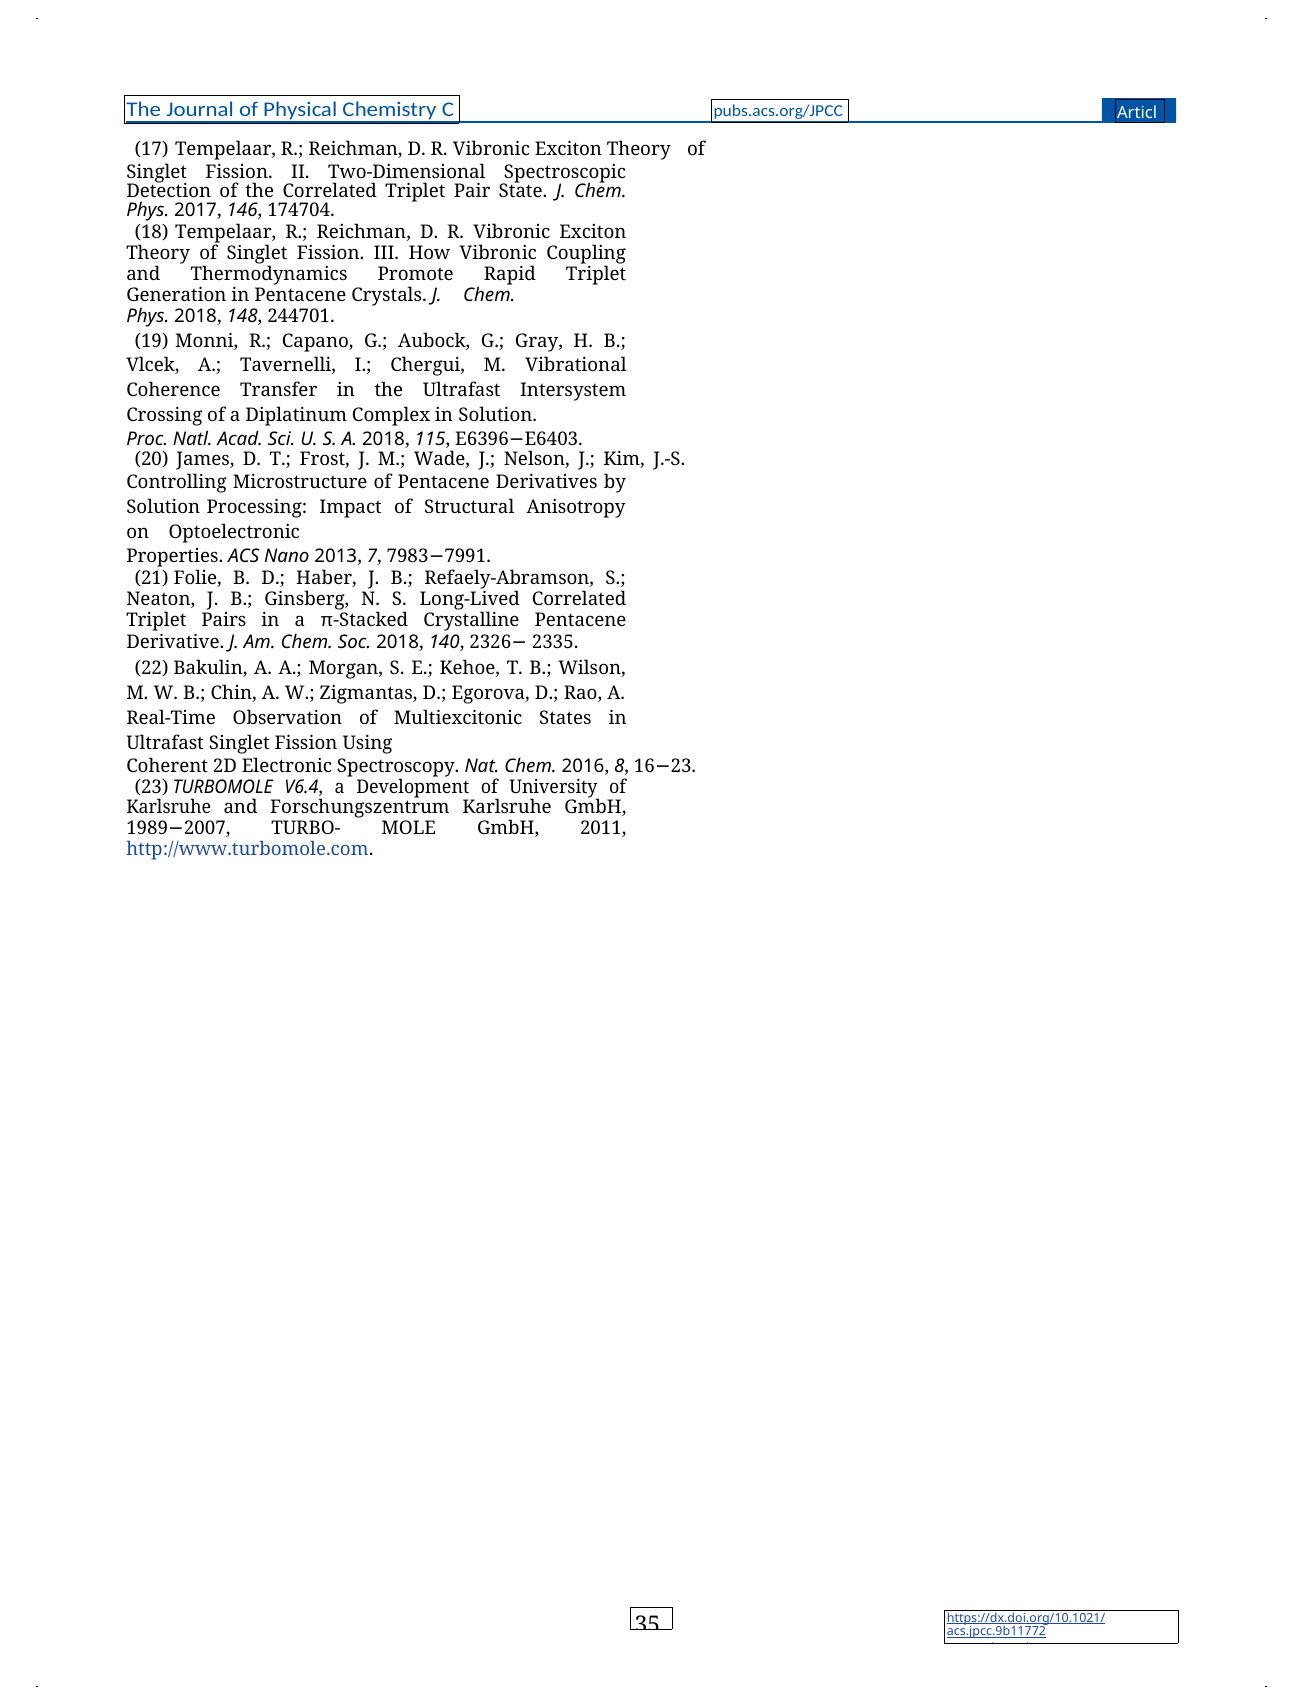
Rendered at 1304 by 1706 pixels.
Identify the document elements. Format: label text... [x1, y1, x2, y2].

text Coherent 2D Electronic Spectroscopy. Nat. Chem. 2016, 8, 16−23. [126, 755, 1297, 777]
list Monni, R.; Capano, G.; Aubock, G.; Gray, H. B.; Vlcek, A.; Tavernelli, I.; Chergui, M. Vibrational Coherence Transfer in the Ultrafast Intersystem Crossing of a Diplatinum Complex in Solution. [126, 327, 626, 427]
list Bakulin, A. A.; Morgan, S. E.; Kehoe, T. B.; Wilson, M. W. B.; Chin, A. W.; Zigmantas, D.; Egorova, D.; Rao, A. Real-Time Observation of Multiexcitonic States in Ultrafast Singlet Fission Using [126, 655, 626, 755]
text Phys. 2018, 148, 244701. [126, 305, 1297, 327]
text Properties. ACS Nano 2013, 7, 7983−7991. [126, 544, 1297, 567]
list Tempelaar, R.; Reichman, D. R. Vibronic Exciton Theory of [134, 139, 1297, 160]
text Singlet Fission. II. Two-Dimensional Spectroscopic Detection of the Correlated Triplet Pair State. J. Chem. Phys. 2017, 146, 174704. [126, 163, 626, 222]
list TURBOMOLE V6.4, a Development of University of Karlsruhe and Forschungszentrum Karlsruhe GmbH, 1989−2007, TURBO- MOLE GmbH, 2011, http://www.turbomole.com. [126, 777, 626, 861]
text Proc. Natl. Acad. Sci. U. S. A. 2018, 115, E6396−E6403. [126, 427, 1297, 450]
list Folie, B. D.; Haber, J. B.; Refaely-Abramson, S.; Neaton, J. B.; Ginsberg, N. S. Long-Lived Correlated Triplet Pairs in a π-Stacked Crystalline Pentacene Derivative. J. Am. Chem. Soc. 2018, 140, 2326− 2335. [126, 567, 626, 654]
list James, D. T.; Frost, J. M.; Wade, J.; Nelson, J.; Kim, J.-S. [134, 450, 1297, 469]
list Tempelaar, R.; Reichman, D. R. Vibronic Exciton Theory of Singlet Fission. III. How Vibronic Coupling and Thermodynamics Promote Rapid Triplet Generation in Pentacene Crystals. J. Chem. [126, 222, 626, 305]
text Controlling Microstructure of Pentacene Derivatives by Solution Processing: Impact of Structural Anisotropy on Optoelectronic [126, 469, 626, 544]
